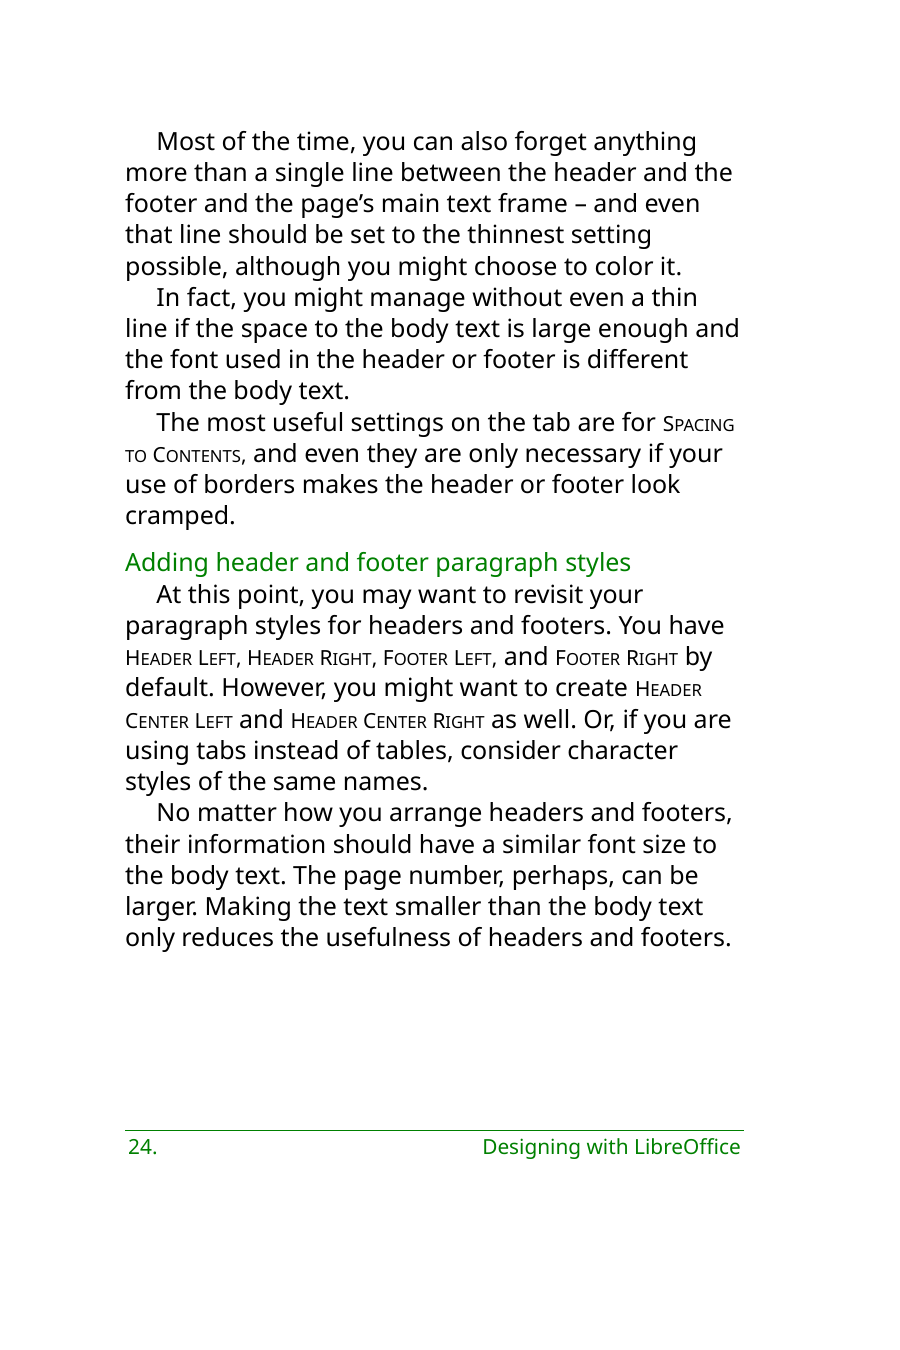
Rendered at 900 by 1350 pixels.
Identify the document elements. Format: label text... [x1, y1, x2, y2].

text In fact, you might manage without even a thin line if the space to the body text is large enough and the font used in the header or footer is different from the body text. [125, 281, 744, 406]
text The most useful settings on the tab are for Spacing to Contents, and even they are only necessary if your use of borders makes the header or footer look cramped. [125, 406, 744, 531]
text Most of the time, you can also forget anything more than a single line between the header and the footer and the page’s main text frame – and even that line should be set to the thinnest setting possible, although you might choose to color it. [125, 125, 744, 281]
text At this point, you may want to revisit your paragraph styles for headers and footers. You have Header Left, Header Right, Footer Left, and Footer Right by default. However, you might want to create Header Center Left and Header Center Right as well. Or, if you are using tabs instead of tables, consider character styles of the same names. [125, 578, 744, 797]
text No matter how you arrange headers and footers, their information should have a similar font size to the body text. The page number, perhaps, can be larger. Making the text smaller than the body text only reduces the usefulness of headers and footers. [125, 797, 744, 953]
subtitle Adding header and footer paragraph styles [125, 547, 744, 578]
